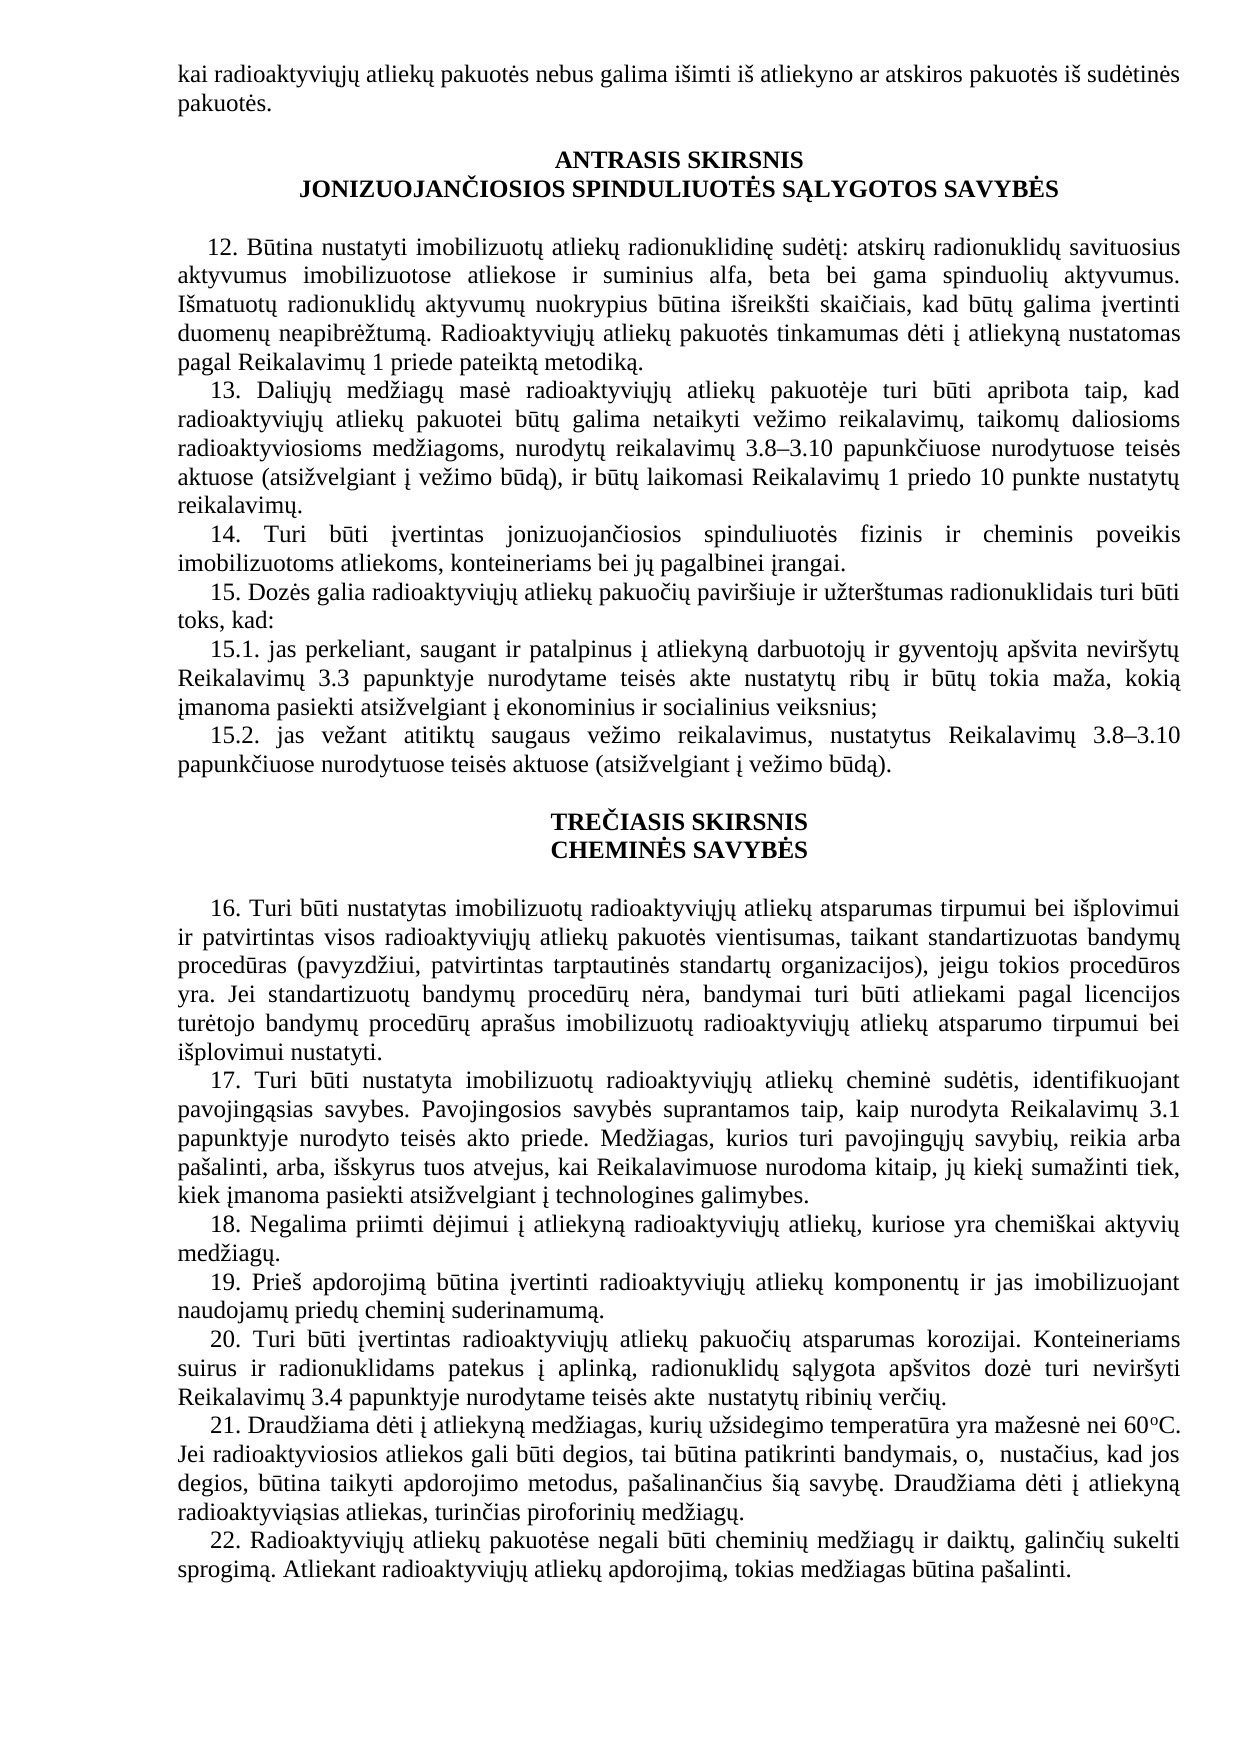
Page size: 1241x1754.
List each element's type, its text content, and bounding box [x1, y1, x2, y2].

text CHEMINĖS SAVYBĖS [177, 835, 1181, 864]
text 22. Radioaktyviųjų atliekų pakuotėse negali būti cheminių medžiagų ir daiktų, galinčių sukelti sprogimą. Atliekant radioaktyviųjų atliekų apdorojimą, tokias medžiagas būtina pašalinti. [177, 1525, 1181, 1583]
text 15.1. jas perkeliant, saugant ir patalpinus į atliekyną darbuotojų ir gyventojų apšvita neviršytų Reikalavimų 3.3 papunktyje nurodytame teisės akte nustatytų ribų ir būtų tokia maža, kokią įmanoma pasiekti atsižvelgiant į ekonominius ir socialinius veiksnius; [177, 634, 1181, 720]
text JONIZUOJANČIOSIOS SPINDULIUOTĖS SĄLYGOTOS SAVYBĖS [177, 174, 1181, 203]
text kai radioaktyviųjų atliekų pakuotės nebus galima išimti iš atliekyno ar atskiros pakuotės iš sudėtinės pakuotės. [177, 59, 1181, 117]
text trečiasis SKIRSNIS [177, 807, 1181, 835]
text antrasis SKIRSNIS [177, 145, 1181, 174]
text 19. Prieš apdorojimą būtina įvertinti radioaktyviųjų atliekų komponentų ir jas imobilizuojant naudojamų priedų cheminį suderinamumą. [177, 1267, 1181, 1324]
text 15. Dozės galia radioaktyviųjų atliekų pakuočių paviršiuje ir užterštumas radionuklidais turi būti toks, kad: [177, 577, 1181, 634]
text 21. Draudžiama dėti į atliekyną medžiagas, kurių užsidegimo temperatūra yra mažesnė nei 60oC. Jei radioaktyviosios atliekos gali būti degios, tai būtina patikrinti bandymais, o, nustačius, kad jos degios, būtina taikyti apdorojimo metodus, pašalinančius šią savybę. Draudžiama dėti į atliekyną radioaktyviąsias atliekas, turinčias piroforinių medžiagų. [177, 1410, 1181, 1525]
text 18. Negalima priimti dėjimui į atliekyną radioaktyviųjų atliekų, kuriose yra chemiškai aktyvių medžiagų. [177, 1209, 1181, 1267]
text 15.2. jas vežant atitiktų saugaus vežimo reikalavimus, nustatytus Reikalavimų 3.8–3.10 papunkčiuose nurodytuose teisės aktuose (atsižvelgiant į vežimo būdą). [177, 720, 1181, 778]
text 13. Daliųjų medžiagų masė radioaktyviųjų atliekų pakuotėje turi būti apribota taip, kad radioaktyviųjų atliekų pakuotei būtų galima netaikyti vežimo reikalavimų, taikomų daliosioms radioaktyviosioms medžiagoms, nurodytų reikalavimų 3.8–3.10 papunkčiuose nurodytuose teisės aktuose (atsižvelgiant į vežimo būdą), ir būtų laikomasi Reikalavimų 1 priedo 10 punkte nustatytų reikalavimų. [177, 375, 1181, 519]
text 17. Turi būti nustatyta imobilizuotų radioaktyviųjų atliekų cheminė sudėtis, identifikuojant pavojingąsias savybes. Pavojingosios savybės suprantamos taip, kaip nurodyta Reikalavimų 3.1 papunktyje nurodyto teisės akto priede. Medžiagas, kurios turi pavojingųjų savybių, reikia arba pašalinti, arba, išskyrus tuos atvejus, kai Reikalavimuose nurodoma kitaip, jų kiekį sumažinti tiek, kiek įmanoma pasiekti atsižvelgiant į technologines galimybes. [177, 1065, 1181, 1209]
text 16. Turi būti nustatytas imobilizuotų radioaktyviųjų atliekų atsparumas tirpumui bei išplovimui ir patvirtintas visos radioaktyviųjų atliekų pakuotės vientisumas, taikant standartizuotas bandymų procedūras (pavyzdžiui, patvirtintas tarptautinės standartų organizacijos), jeigu tokios procedūros yra. Jei standartizuotų bandymų procedūrų nėra, bandymai turi būti atliekami pagal licencijos turėtojo bandymų procedūrų aprašus imobilizuotų radioaktyviųjų atliekų atsparumo tirpumui bei išplovimui nustatyti. [177, 893, 1181, 1065]
text 12. Būtina nustatyti imobilizuotų atliekų radionuklidinę sudėtį: atskirų radionuklidų savituosius aktyvumus imobilizuotose atliekose ir suminius alfa, beta bei gama spinduolių aktyvumus. Išmatuotų radionuklidų aktyvumų nuokrypius būtina išreikšti skaičiais, kad būtų galima įvertinti duomenų neapibrėžtumą. Radioaktyviųjų atliekų pakuotės tinkamumas dėti į atliekyną nustatomas pagal Reikalavimų 1 priede pateiktą metodiką. [177, 232, 1181, 375]
text 14. Turi būti įvertintas jonizuojančiosios spinduliuotės fizinis ir cheminis poveikis imobilizuotoms atliekoms, konteineriams bei jų pagalbinei įrangai. [177, 519, 1181, 577]
text 20. Turi būti įvertintas radioaktyviųjų atliekų pakuočių atsparumas korozijai. Konteineriams suirus ir radionuklidams patekus į aplinką, radionuklidų sąlygota apšvitos dozė turi neviršyti Reikalavimų 3.4 papunktyje nurodytame teisės akte nustatytų ribinių verčių. [177, 1324, 1181, 1410]
